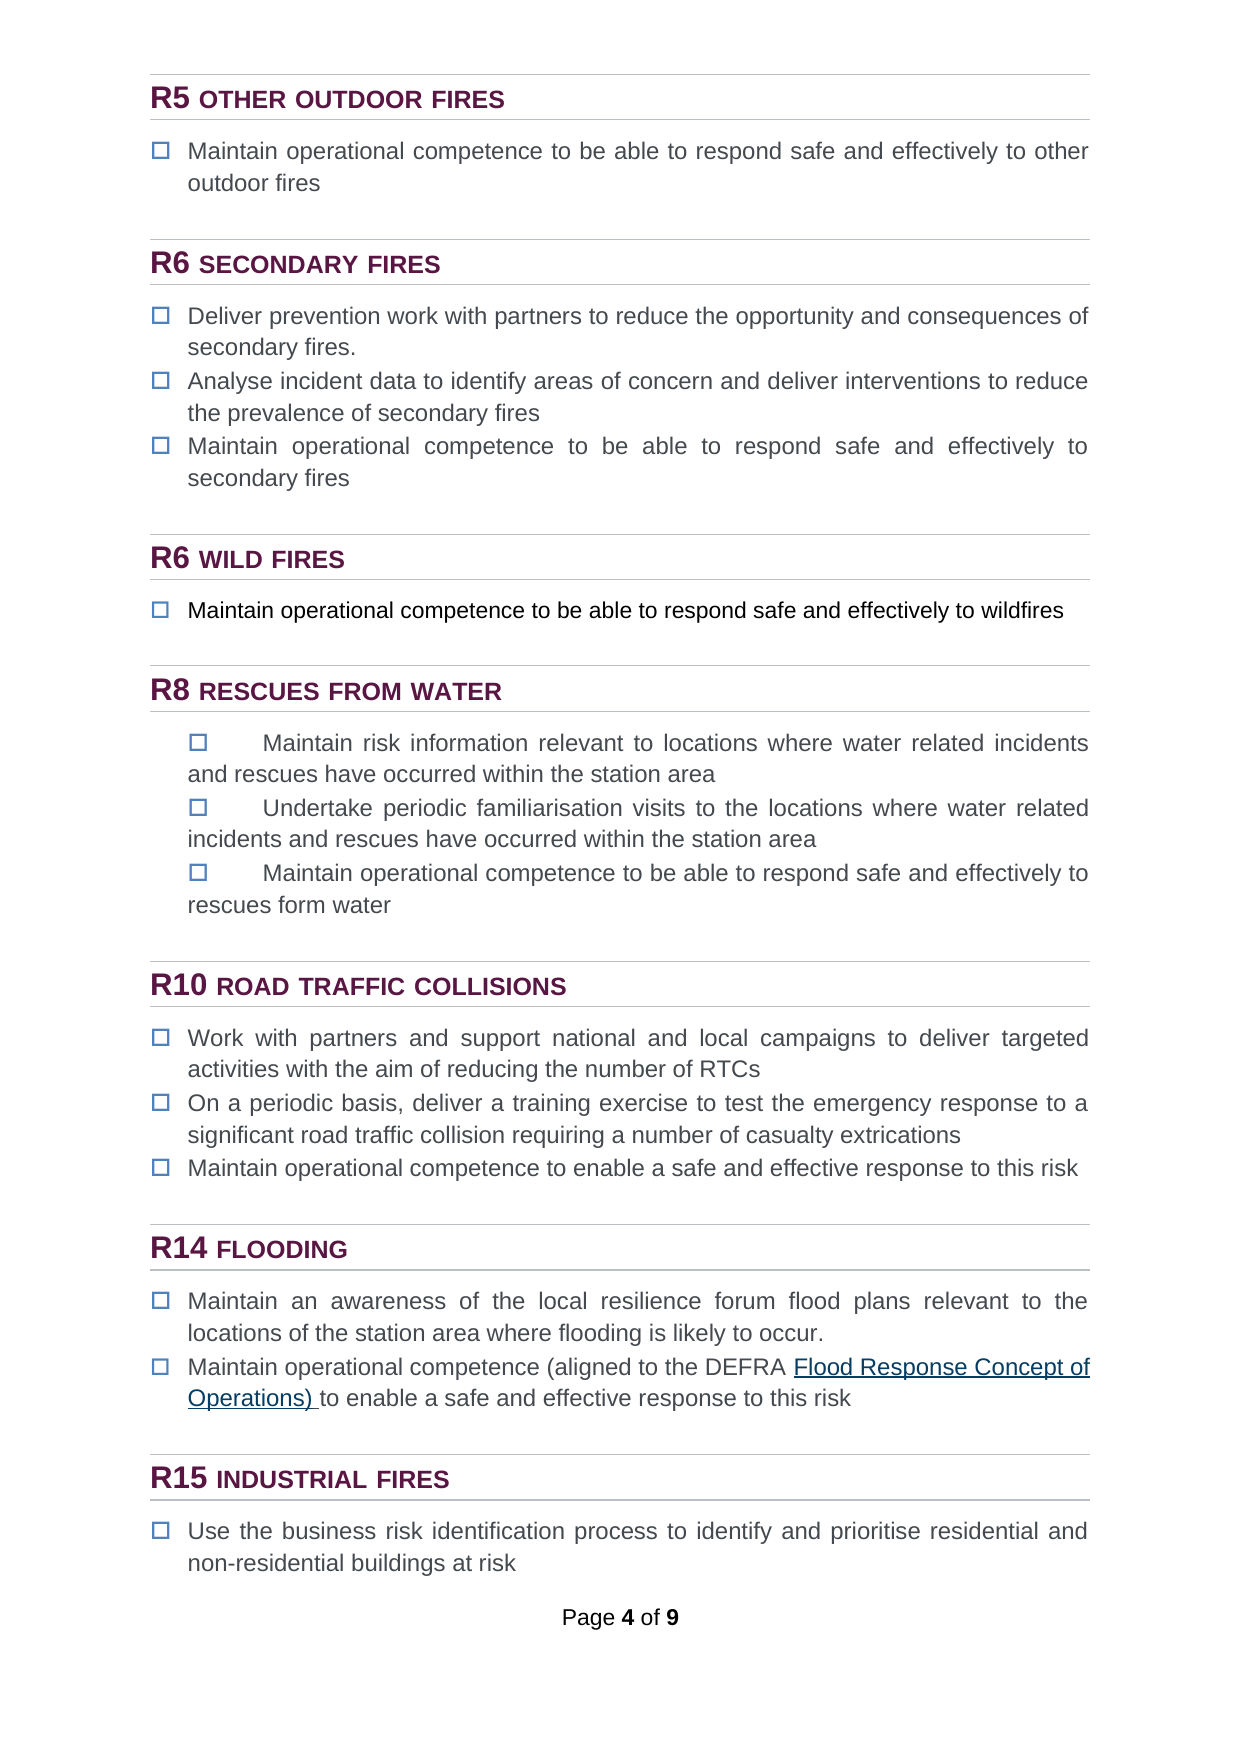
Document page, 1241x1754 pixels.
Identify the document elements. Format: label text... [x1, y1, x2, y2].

subtitle R6 wild fires [150, 535, 1090, 579]
list Maintain operational competence (aligned to the DEFRA Flood Response Concept of Operations) to enable a safe and effective response to this risk [150, 1352, 1090, 1412]
list Maintain operational competence to be able to respond safe and effectively to secondary fires [150, 432, 1090, 491]
list On a periodic basis, deliver a training exercise to test the emergency response to a significant road traffic collision requiring a number of casualty extrications [150, 1089, 1090, 1148]
list Work with partners and support national and local campaigns to deliver targeted activities with the aim of reducing the number of RTCs [150, 1024, 1090, 1083]
list Maintain operational competence to be able to respond safe and effectively to wildfires [150, 597, 1090, 623]
list Maintain an awareness of the local resilience forum flood plans relevant to the locations of the station area where flooding is likely to occur. [150, 1287, 1090, 1347]
list Maintain operational competence to be able to respond safe and effectively to rescues form water [187, 859, 1090, 918]
list Maintain risk information relevant to locations where water related incidents and rescues have occurred within the station area [187, 728, 1090, 788]
list Use the business risk identification process to identify and prioritise residential and non-residential buildings at risk [150, 1517, 1090, 1577]
subtitle R15 industrial fires [150, 1455, 1090, 1499]
subtitle R8 rescues from water [150, 666, 1090, 711]
list Maintain operational competence to be able to respond safe and effectively to other outdoor fires [150, 137, 1090, 196]
subtitle R14 flooding [150, 1225, 1090, 1269]
subtitle R6 secondary fires [150, 240, 1090, 284]
list Undertake periodic familiarisation visits to the locations where water related incidents and rescues have occurred within the station area [187, 794, 1090, 853]
list Deliver prevention work with partners to reduce the opportunity and consequences of secondary fires. [150, 302, 1090, 361]
subtitle R5 other outdoor fires [150, 75, 1090, 119]
subtitle R10 road traffic collisions [150, 962, 1090, 1006]
list Maintain operational competence to enable a safe and effective response to this risk [150, 1154, 1090, 1182]
list Analyse incident data to identify areas of concern and deliver interventions to reduce the prevalence of secondary fires [150, 367, 1090, 426]
